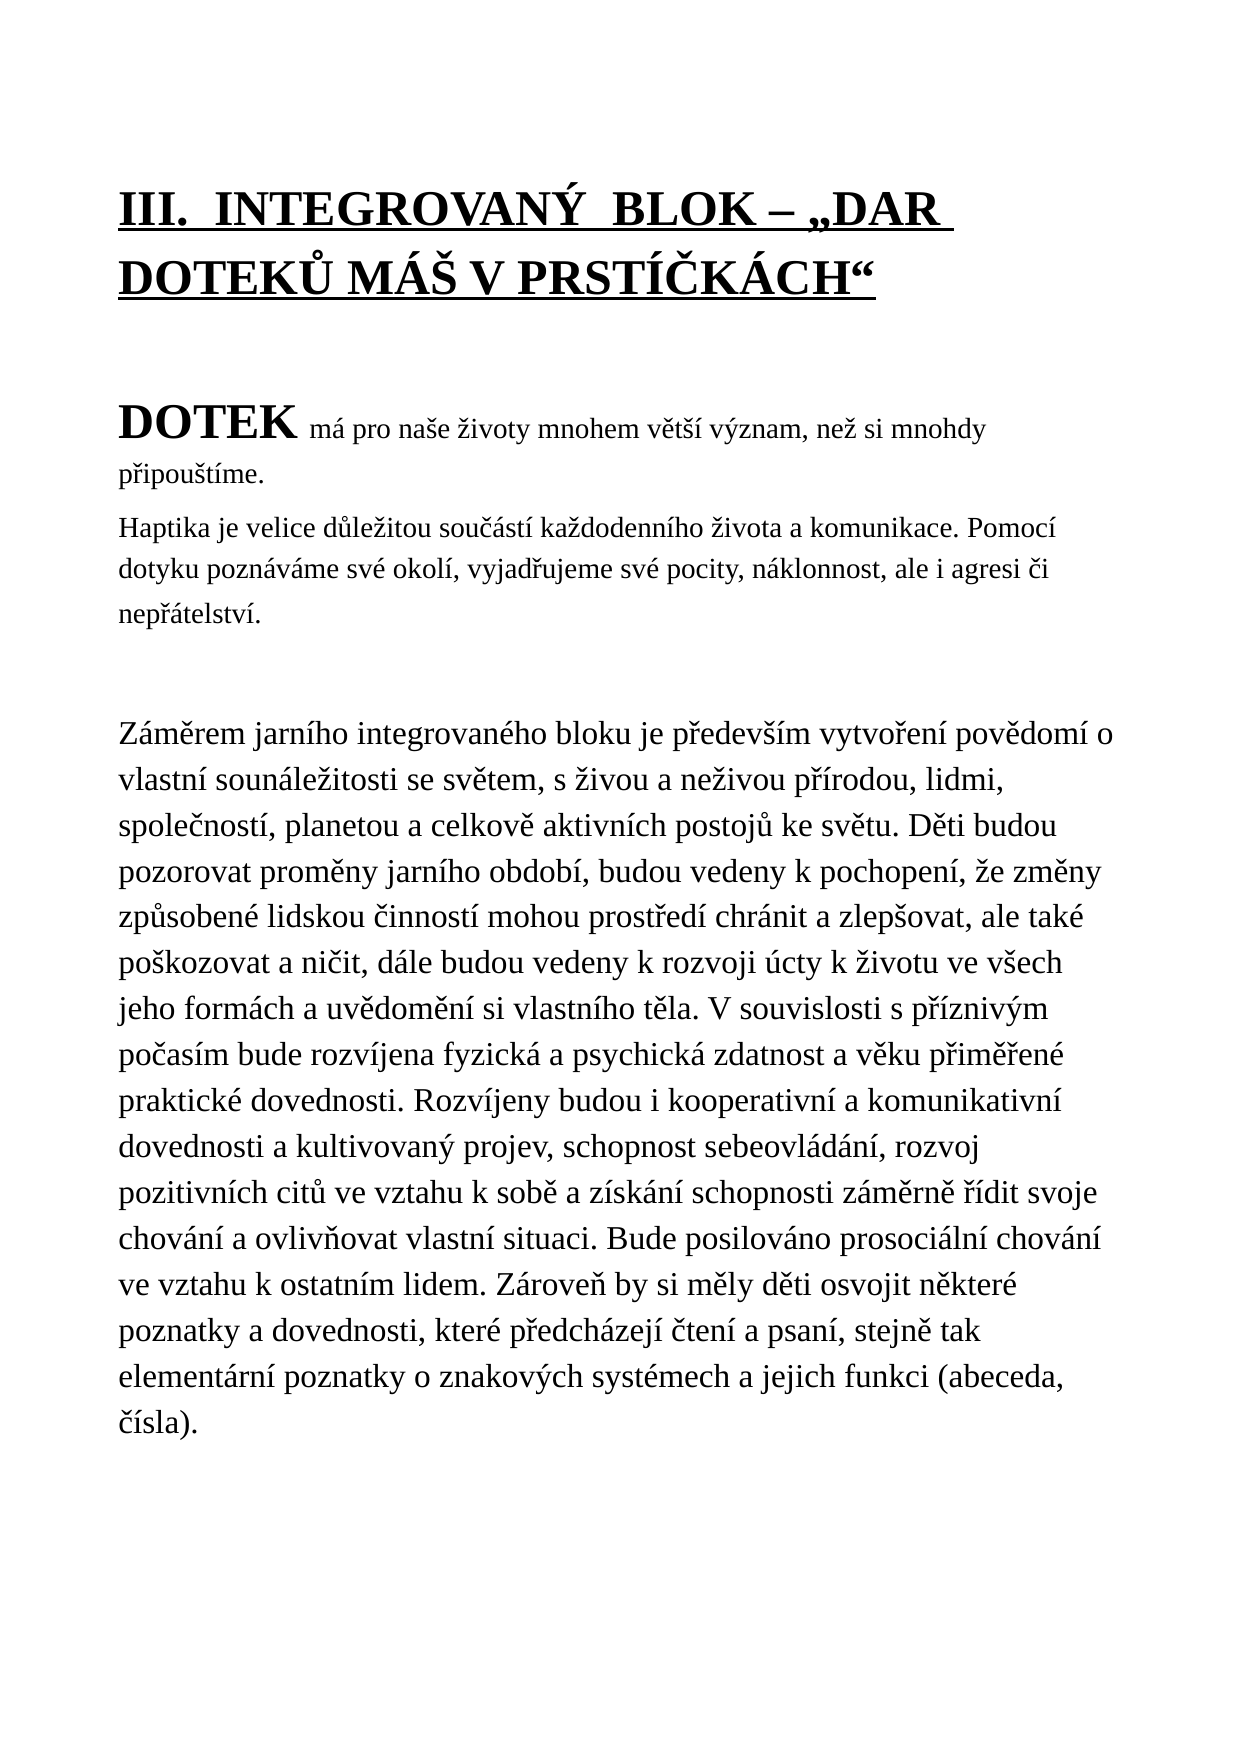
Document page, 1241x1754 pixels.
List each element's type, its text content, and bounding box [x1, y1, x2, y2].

text DOTEK má pro naše životy mnohem větší význam, než si mnohdy připouštíme. [118, 392, 1122, 489]
text III. INTEGROVANÝ BLOK – „DAR DOTEKŮ MÁŠ V PRSTÍČKÁCH“ [118, 179, 1122, 305]
text Haptika je velice důležitou součástí každodenního života a komunikace. Pomocí dotyku poznáváme své okolí, vyjadřujeme své pocity, náklonnost, ale i agresi či nepřátelství. [118, 511, 1122, 630]
text Záměrem jarního integrovaného bloku je především vytvoření povědomí o vlastní sounáležitosti se světem, s živou a neživou přírodou, lidmi, společností, planetou a celkově aktivních postojů ke světu. Děti budou pozorovat proměny jarního období, budou vedeny k pochopení, že změny způsobené lidskou činností mohou prostředí chránit a zlepšovat, ale také poškozovat a ničit, dále budou vedeny k rozvoji úcty k životu ve všech jeho formách a uvědomění si vlastního těla. V souvislosti s příznivým počasím bude rozvíjena fyzická a psychická zdatnost a věku přiměřené praktické dovednosti. Rozvíjeny budou i kooperativní a komunikativní dovednosti a kultivovaný projev, schopnost sebeovládání, rozvoj pozitivních citů ve vztahu k sobě a získání schopnosti záměrně řídit svoje chování a ovlivňovat vlastní situaci. Bude posilováno prosociální chování ve vztahu k ostatním lidem. Zároveň by si měly děti osvojit některé poznatky a dovednosti, které předcházejí čtení a psaní, stejně tak elementární poznatky o znakových systémech a jejich funkci (abeceda, čísla). [118, 713, 1122, 1440]
